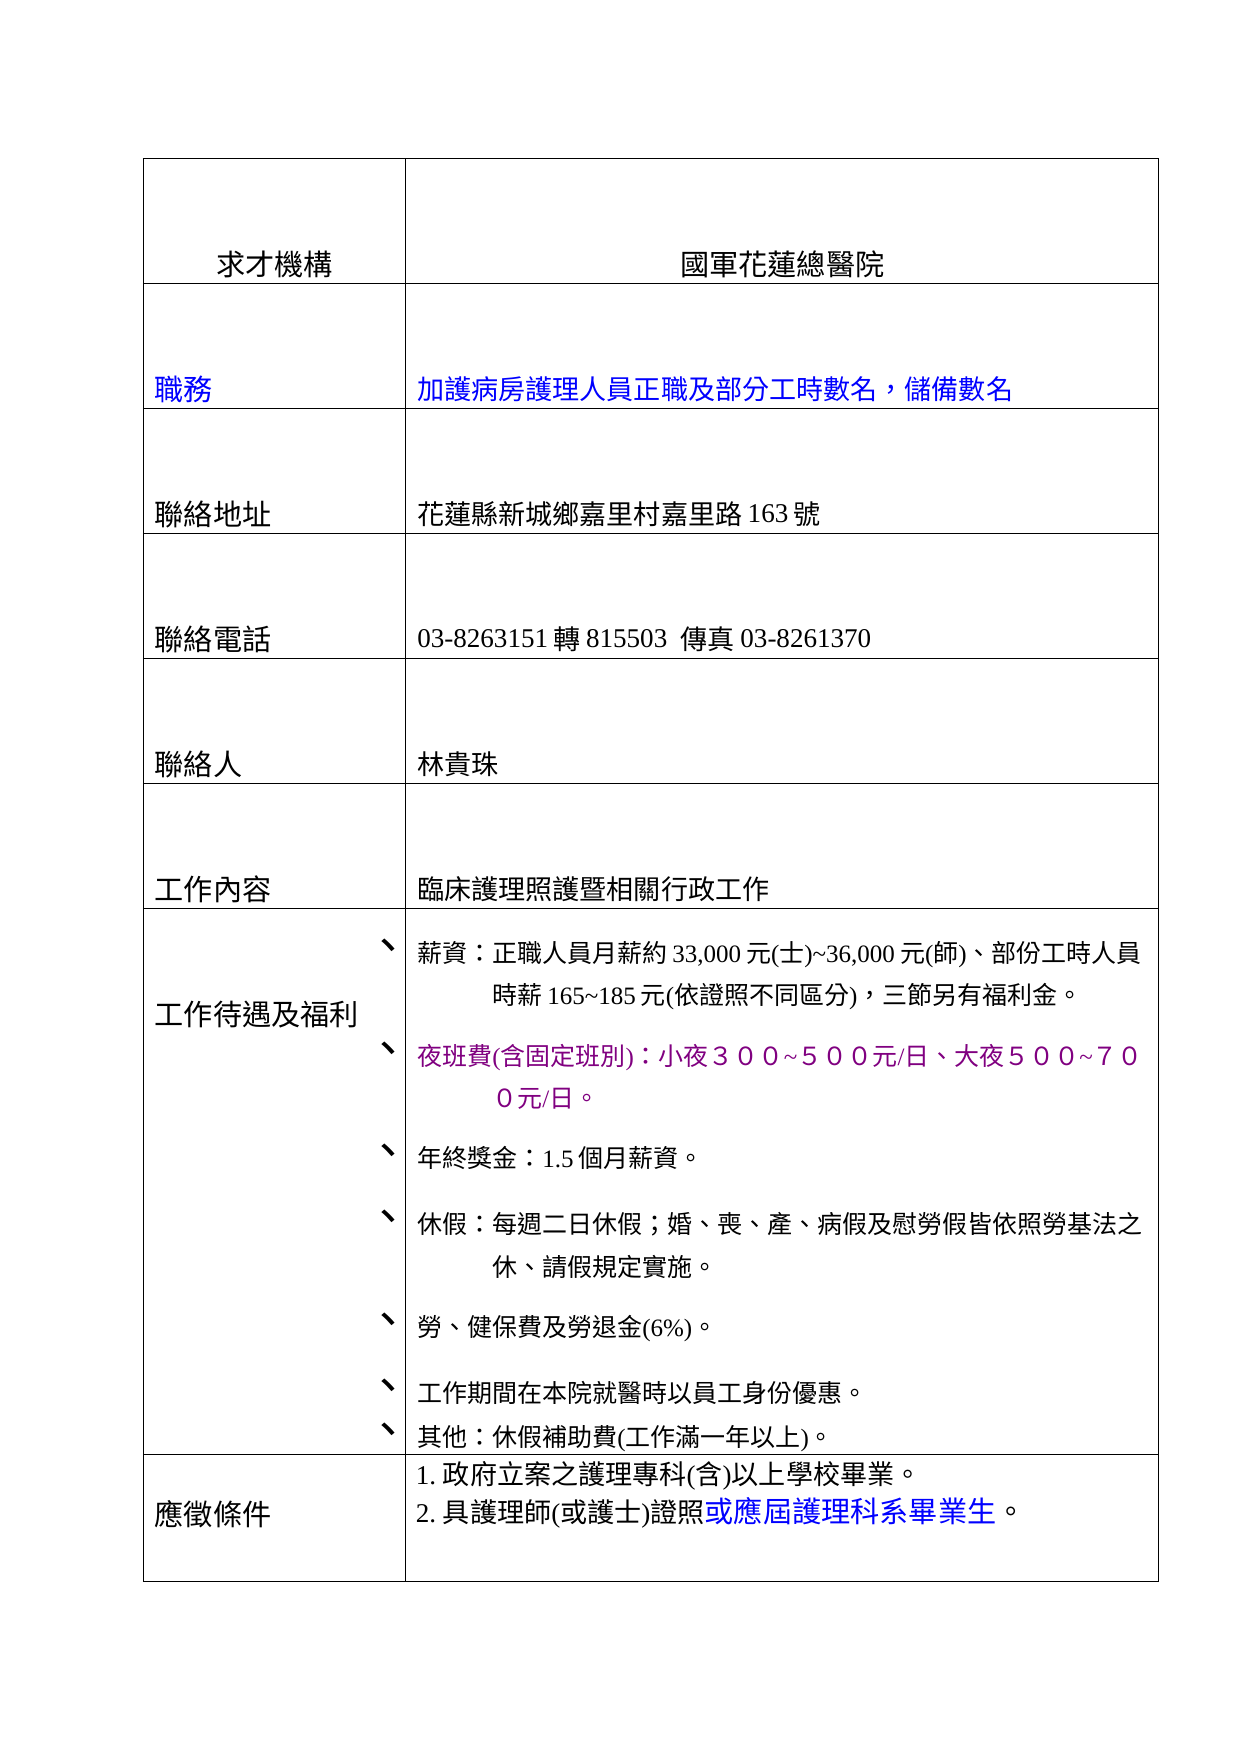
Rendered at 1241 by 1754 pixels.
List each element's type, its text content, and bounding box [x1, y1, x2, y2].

table_cell 工作待遇及福利 [144, 909, 405, 1454]
table_cell 工作內容 [144, 784, 405, 908]
table_cell 聯絡人 [144, 659, 405, 783]
table_cell 應徵條件 [144, 1455, 405, 1581]
table_cell 1. 政府立案之護理專科(含)以上學校畢業。 2. 具護理師(或護士)證照或應屆護理科系畢業生。 [406, 1455, 1158, 1581]
table_cell 聯絡電話 [144, 534, 405, 658]
table_cell 加護病房護理人員正職及部分工時數名，儲備數名 [406, 284, 1158, 408]
table_cell 03-8263151轉815503 傳真03-8261370 [406, 534, 1158, 658]
table_cell 聯絡地址 [144, 409, 405, 533]
table_cell 林貴珠 [406, 659, 1158, 783]
table_cell 薪資：正職人員月薪約33,000元(士)~36,000元(師)、部份工時人員時薪165~185元(依證照不同區分)，三節另有福利金。 夜班費(含固定班別)：小夜３００~５００元/日、大夜５００~７００元/日。 年終獎金：1.5個月薪資。 休假：每週二日休假；婚、喪、產、病假及慰勞假皆依照勞基法之休、請假規定實施。 勞、健保費及勞退金(6%)。 工作期間在本院就醫時以員工身份優惠。 其他：休假補助費(工作滿一年以上)。 [406, 909, 1158, 1454]
table_cell 臨床護理照護暨相關行政工作 [406, 784, 1158, 908]
table_cell 花蓮縣新城鄉嘉里村嘉里路163號 [406, 409, 1158, 533]
table_header 求才機構 [144, 159, 405, 283]
table_cell 職務 [144, 284, 405, 408]
table_header 國軍花蓮總醫院 [406, 159, 1158, 283]
